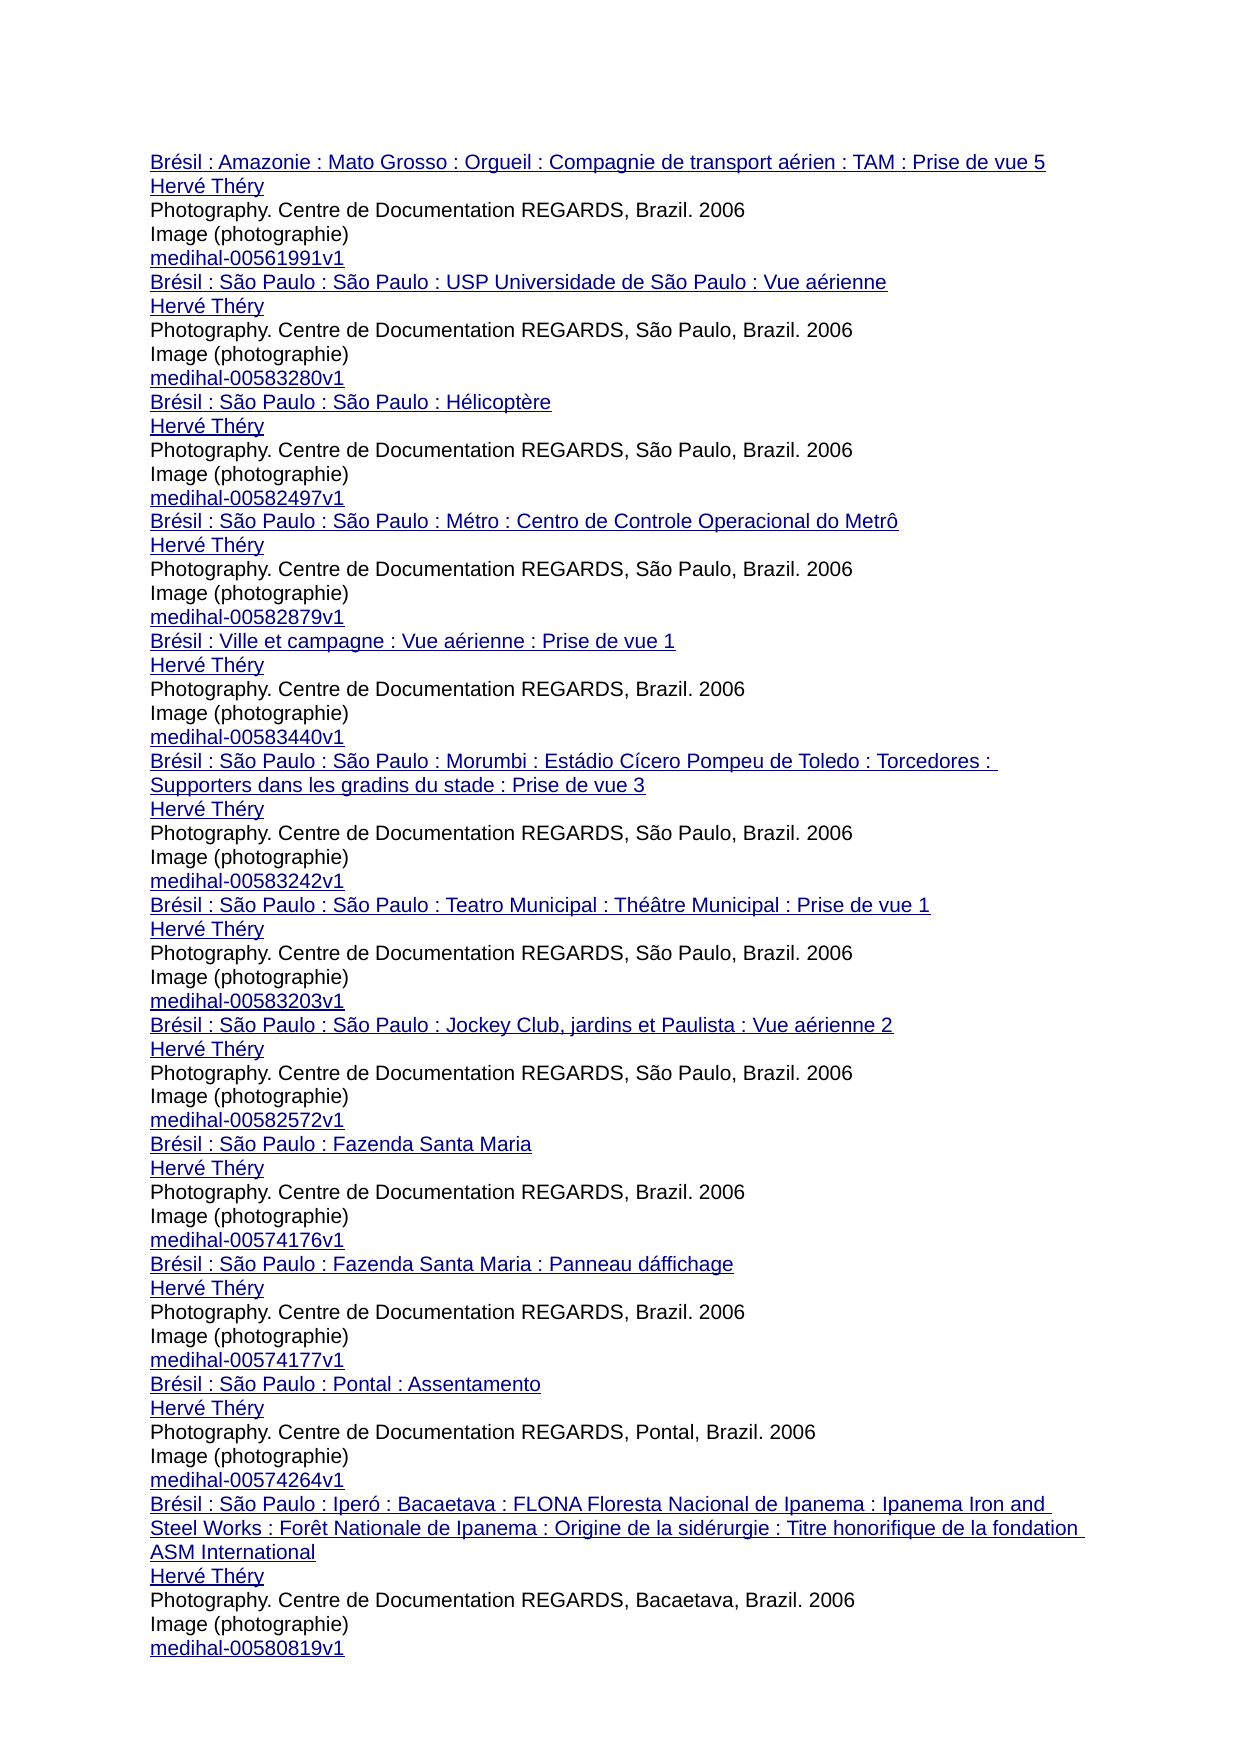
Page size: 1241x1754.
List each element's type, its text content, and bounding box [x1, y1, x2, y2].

table_cell Brésil : São Paulo : São Paulo : Teatro Municipal : Théâtre Municipal : Prise de vue 1 Hervé Théry Photography. Centre de Documentation REGARDS, São Paulo, Brazil. 2006 Image (photographie) medihal-00583203v1 [150, 893, 1090, 1012]
table_cell Brésil : São Paulo : São Paulo : Hélicoptère Hervé Théry Photography. Centre de Documentation REGARDS, São Paulo, Brazil. 2006 Image (photographie) medihal-00582497v1 [150, 390, 1090, 509]
table_cell Brésil : São Paulo : São Paulo : Morumbi : Estádio Cícero Pompeu de Toledo : Torcedores : Supporters dans les gradins du stade : Prise de vue 3 Hervé Théry Photography. Centre de Documentation REGARDS, São Paulo, Brazil. 2006 Image (photographie) medihal-00583242v1 [150, 749, 1090, 893]
table_cell Brésil : São Paulo : Fazenda Santa Maria Hervé Théry Photography. Centre de Documentation REGARDS, Brazil. 2006 Image (photographie) medihal-00574176v1 [150, 1132, 1090, 1252]
table_cell Brésil : São Paulo : São Paulo : Métro : Centro de Controle Operacional do Metrô Hervé Théry Photography. Centre de Documentation REGARDS, São Paulo, Brazil. 2006 Image (photographie) medihal-00582879v1 [150, 509, 1090, 629]
table_cell Brésil : Amazonie : Mato Grosso : Orgueil : Compagnie de transport aérien : TAM : Prise de vue 5 Hervé Théry Photography. Centre de Documentation REGARDS, Brazil. 2006 Image (photographie) medihal-00561991v1 [150, 150, 1090, 270]
table_cell Brésil : São Paulo : Fazenda Santa Maria : Panneau dáffichage Hervé Théry Photography. Centre de Documentation REGARDS, Brazil. 2006 Image (photographie) medihal-00574177v1 [150, 1252, 1090, 1372]
table_cell Brésil : São Paulo : Pontal : Assentamento Hervé Théry Photography. Centre de Documentation REGARDS, Pontal, Brazil. 2006 Image (photographie) medihal-00574264v1 [150, 1372, 1090, 1492]
table_cell Brésil : São Paulo : São Paulo : Jockey Club, jardins et Paulista : Vue aérienne 2 Hervé Théry Photography. Centre de Documentation REGARDS, São Paulo, Brazil. 2006 Image (photographie) medihal-00582572v1 [150, 1013, 1090, 1132]
table_cell Brésil : São Paulo : São Paulo : USP Universidade de São Paulo : Vue aérienne Hervé Théry Photography. Centre de Documentation REGARDS, São Paulo, Brazil. 2006 Image (photographie) medihal-00583280v1 [150, 270, 1090, 389]
table_cell Brésil : São Paulo : Iperó : Bacaetava : FLONA Floresta Nacional de Ipanema : Ipanema Iron and Steel Works : Forêt Nationale de Ipanema : Origine de la sidérurgie : Titre honorifique de la fondation ASM International Hervé Théry Photography. Centre de Documentation REGARDS, Bacaetava, Brazil. 2006 Image (photographie) medihal-00580819v1 [150, 1492, 1090, 1659]
table_cell Brésil : Ville et campagne : Vue aérienne : Prise de vue 1 Hervé Théry Photography. Centre de Documentation REGARDS, Brazil. 2006 Image (photographie) medihal-00583440v1 [150, 629, 1090, 749]
